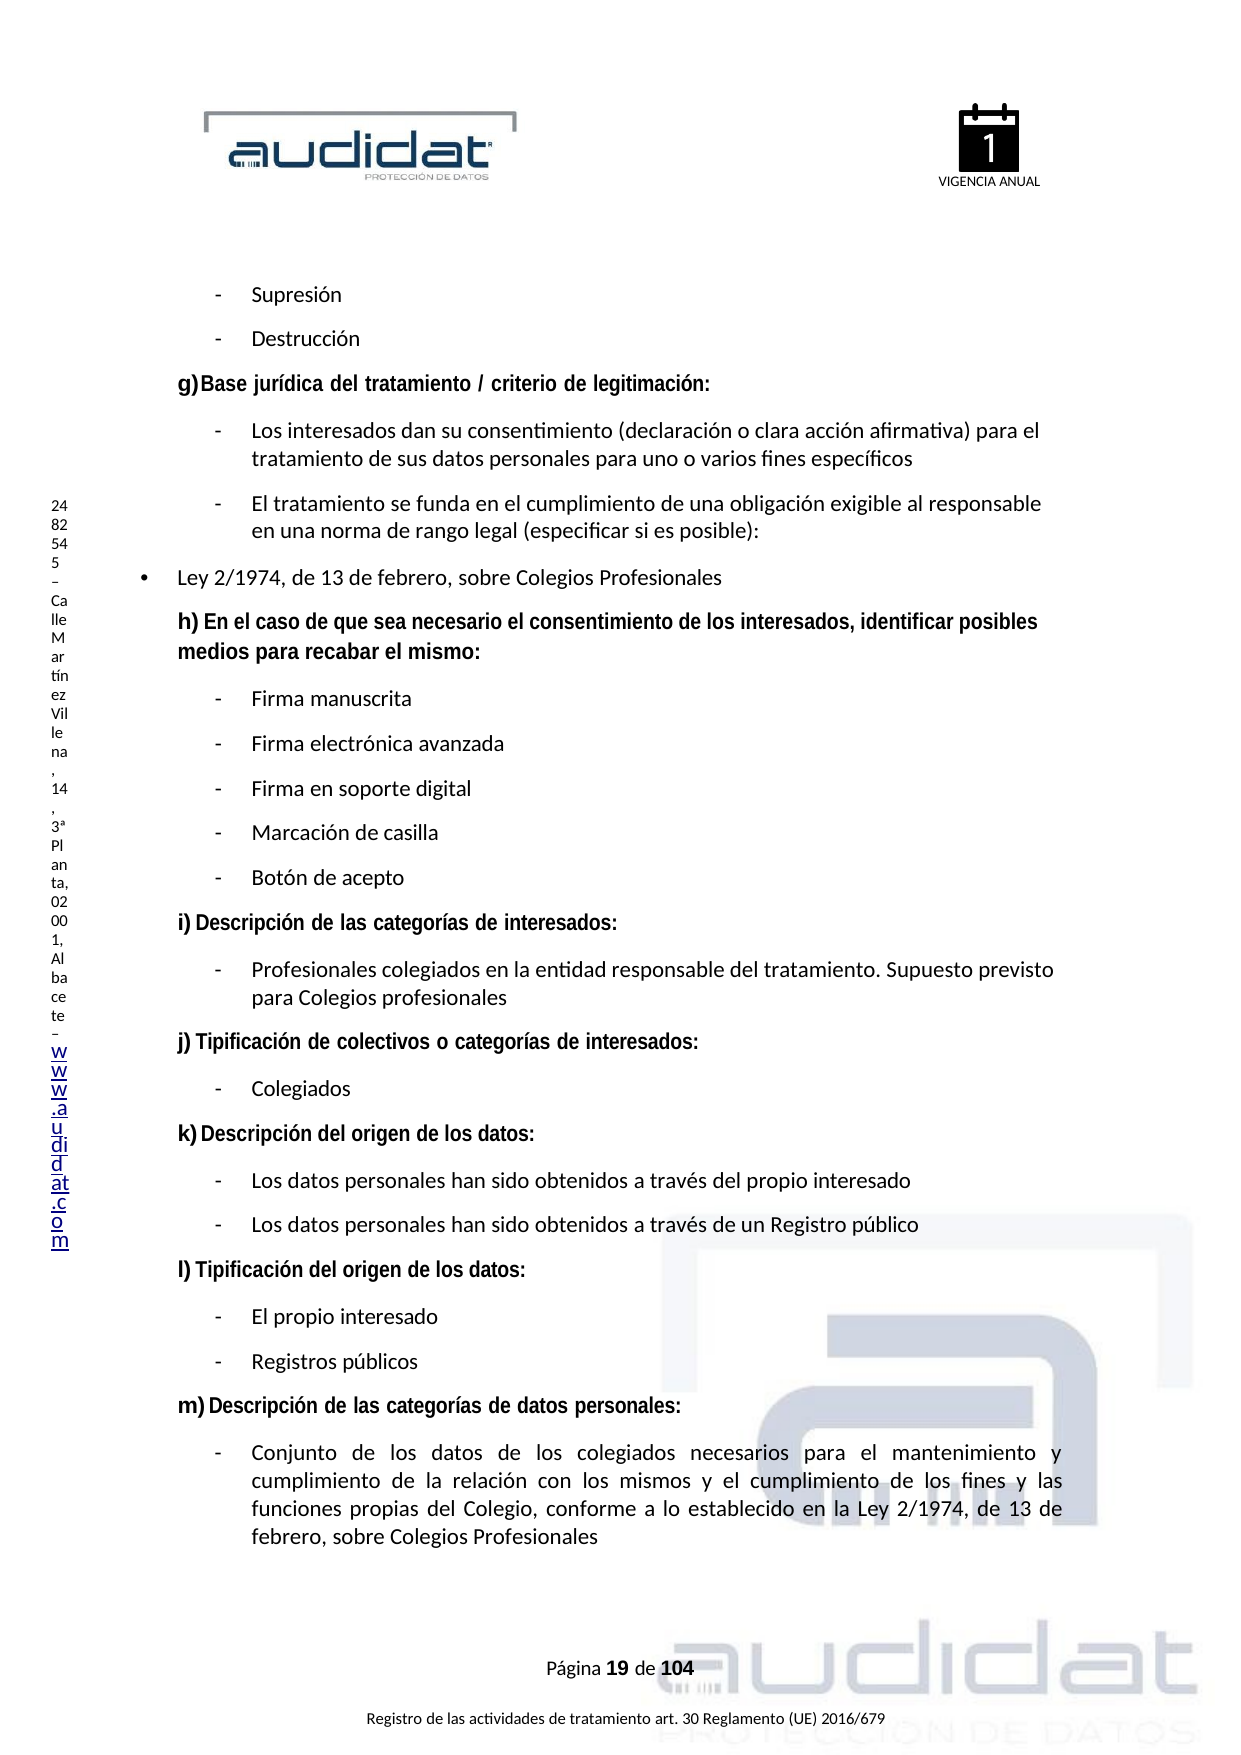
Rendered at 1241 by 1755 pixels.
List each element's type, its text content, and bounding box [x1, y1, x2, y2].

list Base jurídica del tratamiento / criterio de legitimación: [177, 370, 1226, 396]
list Colegiados [214, 1074, 1226, 1102]
list Tipificación de colectivos o categorías de interesados: [177, 1028, 1226, 1054]
list Supresión [214, 280, 1226, 308]
list Los interesados dan su consentimiento (declaración o clara acción afirmativa) para el tratamiento de sus datos personales para uno o varios fines específicos [214, 416, 1063, 472]
list En el caso de que sea necesario el consentimiento de los interesados, identificar posibles medios para recabar el mismo: [177, 608, 1063, 664]
list Los datos personales han sido obtenidos a través de un Registro público [214, 1210, 640, 1238]
list Descripción de las categorías de interesados: [177, 908, 1226, 935]
list Tipificación del origen de los datos: [177, 1256, 640, 1282]
list El propio interesado [214, 1302, 640, 1330]
list Destrucción [214, 324, 1226, 352]
text Audidat 3.0, S.L.U. – CIF B02482545 – Calle Martínez Villena, 14, 3ª Planta, 02001, Albacete – www.audidat.com [51, 497, 69, 1192]
list Los datos personales han sido obtenidos a través del propio interesado [214, 1166, 1226, 1194]
list Firma manuscrita [214, 684, 1226, 712]
text Registro de las actividades de tratamiento art. 30 Reglamento (UE) 2016/679 [366, 1708, 640, 1729]
text Página 19 de 104 [177, 1655, 640, 1680]
list Descripción de las categorías de datos personales: [177, 1392, 640, 1418]
list Marcación de casilla [214, 818, 1226, 846]
list Registros públicos [214, 1347, 640, 1375]
list Descripción del origen de los datos: [177, 1119, 1226, 1146]
list Botón de acepto [214, 863, 1226, 891]
list Firma electrónica avanzada [214, 729, 1226, 757]
list Ley 2/1974, de 13 de febrero, sobre Colegios Profesionales [140, 563, 1226, 591]
list Profesionales colegiados en la entidad responsable del tratamiento. Supuesto previsto para Colegios profesionales [214, 955, 1063, 1011]
list Firma en soporte digital [214, 774, 1226, 802]
list Conjunto de los datos de los colegiados necesarios para el mantenimiento y cumplimiento de la relación con los mismos y el cumplimiento de los fines y las funciones propias del Colegio, conforme a lo establecido en la Ley 2/1974, de 13 de febrero, sobre Colegios Profesionales [214, 1438, 640, 1550]
list El tratamiento se funda en el cumplimiento de una obligación exigible al responsable en una norma de rango legal (especificar si es posible): [214, 489, 1064, 545]
